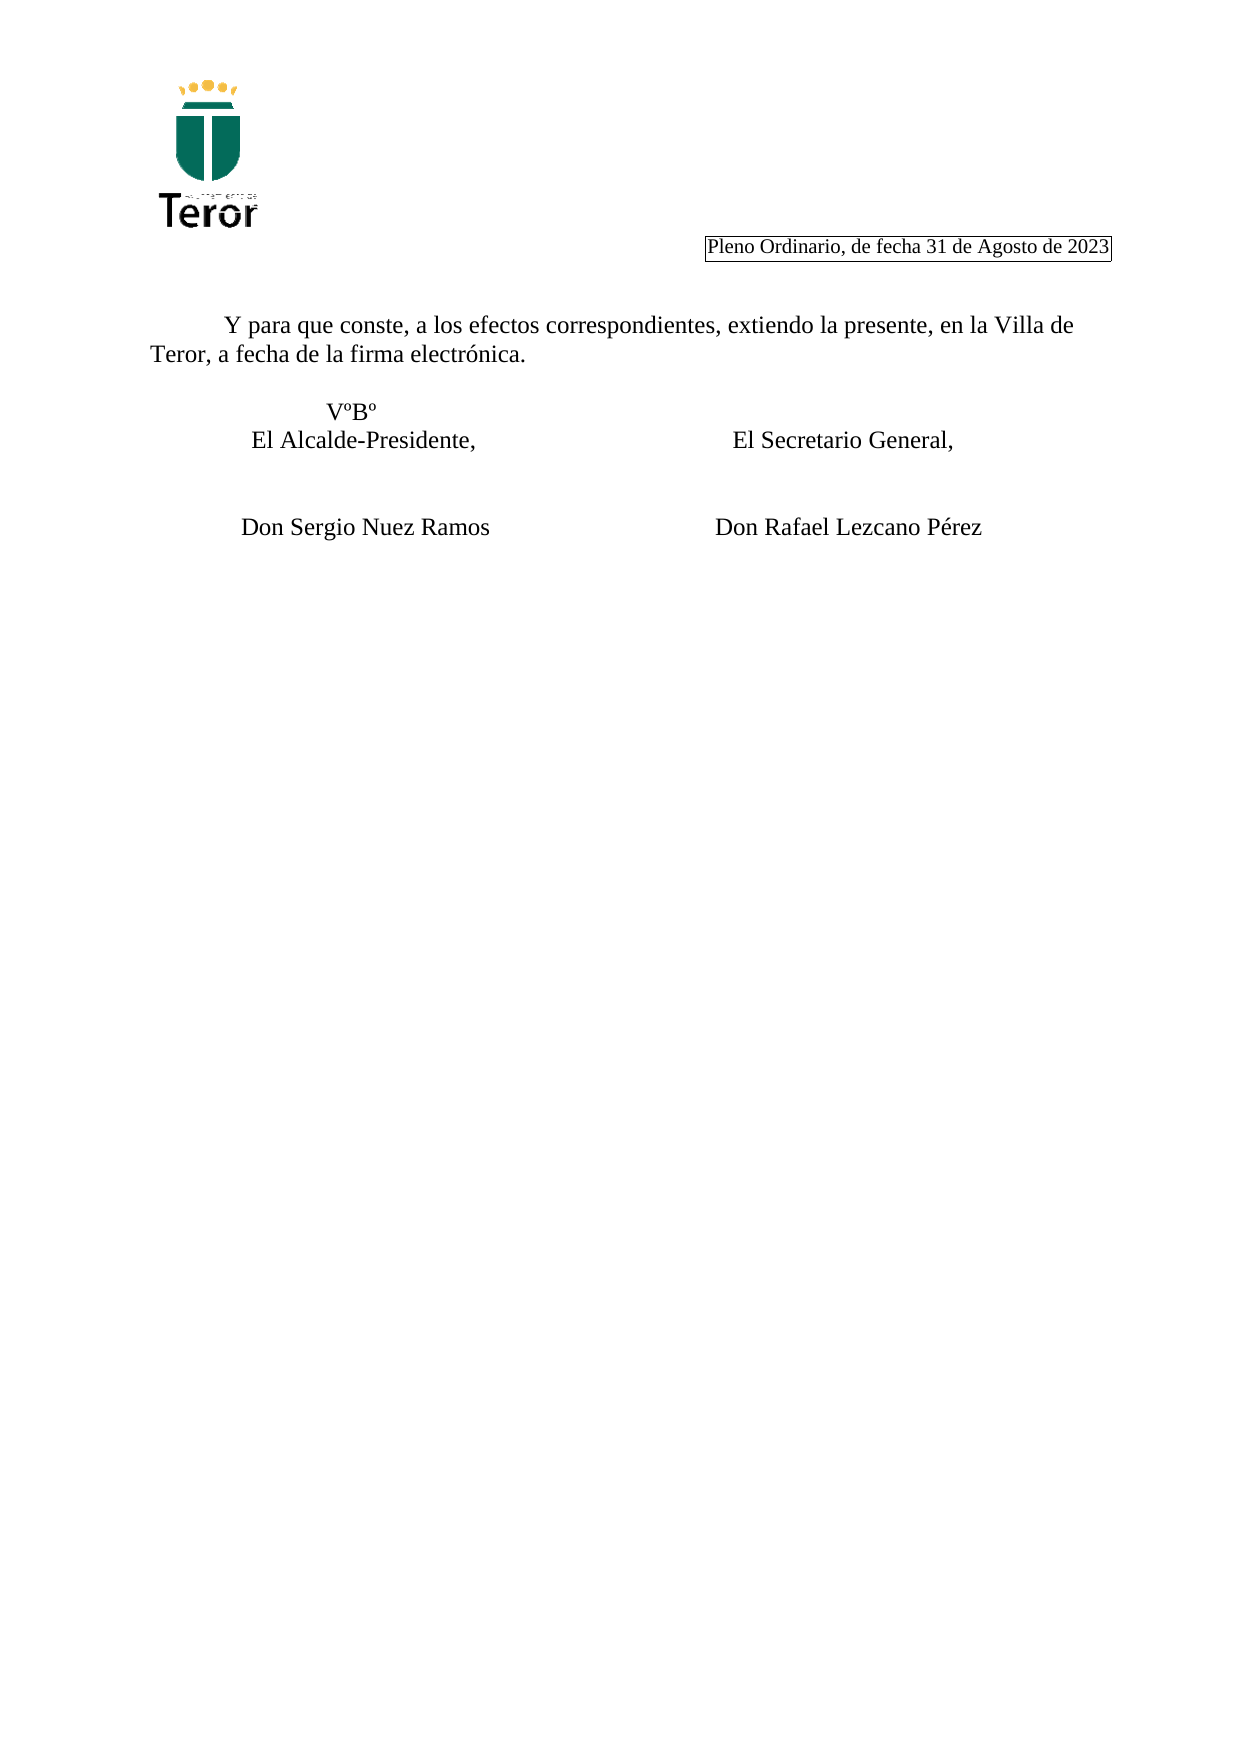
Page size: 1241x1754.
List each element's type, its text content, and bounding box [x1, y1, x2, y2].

text El Alcalde-Presidente, El Secretario General, [139, 426, 1065, 454]
text VºBº [326, 397, 1121, 426]
subtitle Y para que conste, a los efectos correspondientes, extiendo la presente, en la Villa de Teror, a fecha de la firma electrónica. [150, 311, 1121, 368]
text Don Sergio Nuez Ramos Don Rafael Lezcano Pérez [139, 512, 1083, 541]
picture [212, 116, 240, 181]
picture [178, 80, 237, 109]
picture [176, 116, 204, 181]
picture [158, 193, 258, 228]
